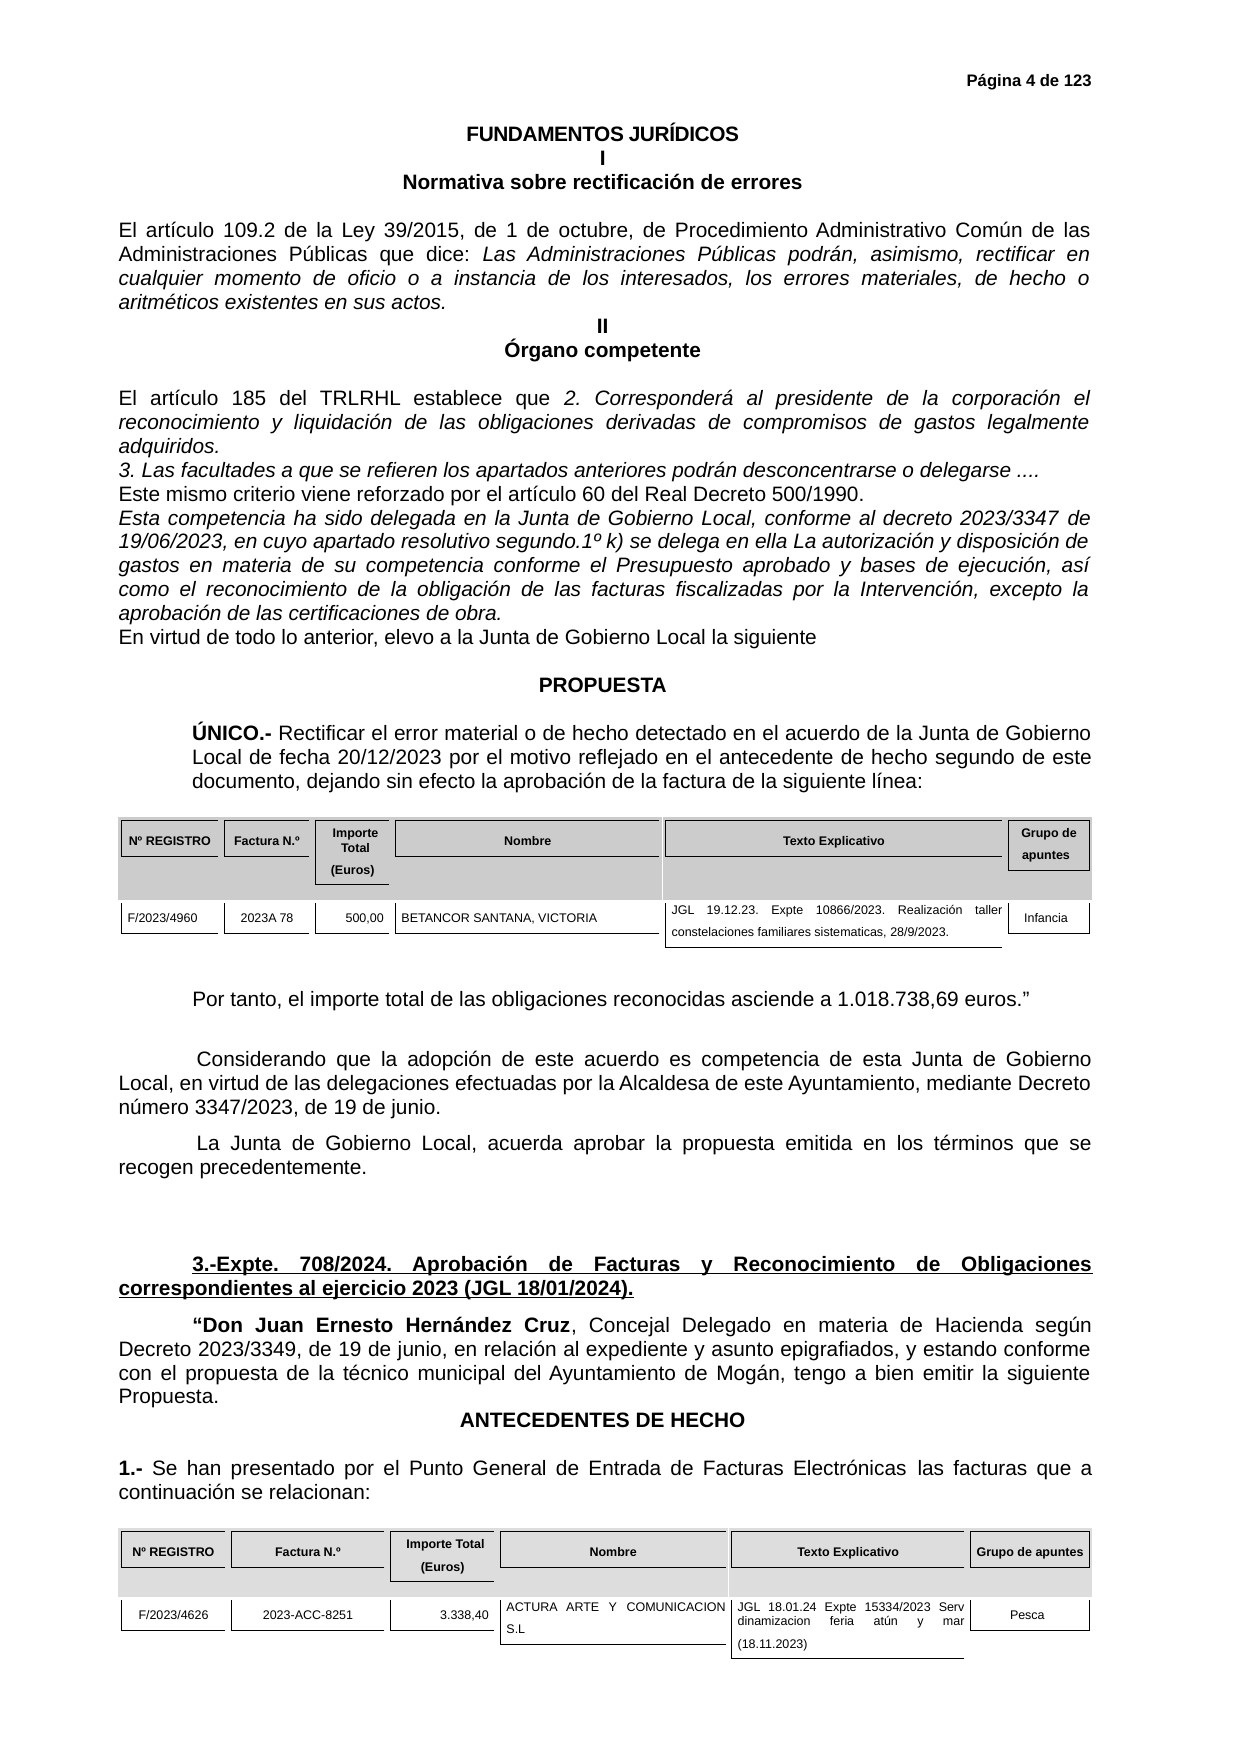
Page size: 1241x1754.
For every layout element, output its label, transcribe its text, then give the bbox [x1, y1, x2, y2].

table_header Importe Total (Euros) [387, 1528, 497, 1597]
table_header Factura N.º [228, 1528, 387, 1597]
text 3. Las facultades a que se refieren los apartados anteriores podrán desconcentrarse o delegarse .... [118, 457, 1092, 481]
table_cell ACTURA ARTE Y COMUNICACION S.L [497, 1597, 728, 1674]
table_cell BETANCOR SANTANA, VICTORIA [392, 900, 662, 962]
text El artículo 185 del TRLRHL establece que 2. Corresponderá al presidente de la corporación el reconocimiento y liquidación de las obligaciones derivadas de compromisos de gastos legalmente adquiridos. [118, 386, 1092, 457]
table_cell 2023-ACC-8251 [228, 1597, 387, 1674]
table_header Importe Total (Euros) [312, 817, 392, 900]
table_cell Pesca [967, 1597, 1092, 1674]
table_header Nombre [497, 1528, 728, 1597]
table_cell F/2023/4960 [118, 900, 221, 962]
table_cell Infancia [1005, 900, 1092, 962]
text ANTECEDENTES DE HECHO [118, 1408, 1092, 1432]
table_header Factura N.º [221, 817, 312, 900]
text Esta competencia ha sido delegada en la Junta de Gobierno Local, conforme al decreto 2023/3347 de 19/06/2023, en cuyo apartado resolutivo segundo.1º k) se delega en ella La autorización y disposición de gastos en materia de su competencia conforme el Presupuesto aprobado y bases de ejecución, así como el reconocimiento de la obligación de las facturas fiscalizadas por la Intervención, excepto la aprobación de las certificaciones de obra. [118, 505, 1092, 625]
text Considerando que la adopción de este acuerdo es competencia de esta Junta de Gobierno Local, en virtud de las delegaciones efectuadas por la Alcaldesa de este Ayuntamiento, mediante Decreto número 3347/2023, de 19 de junio. [118, 1047, 1092, 1119]
table_cell 3.338,40 [387, 1597, 497, 1674]
table_cell JGL 18.01.24 Expte 15334/2023 Serv dinamizacion feria atún y mar (18.11.2023) [729, 1597, 967, 1674]
table_header Texto Explicativo [663, 817, 1005, 900]
table_header Nombre [392, 817, 662, 900]
text I [118, 146, 1092, 170]
table_header Grupo de apuntes [967, 1528, 1092, 1597]
text Normativa sobre rectificación de errores [118, 170, 1092, 194]
text Órgano competente [118, 338, 1092, 362]
table_header Texto Explicativo [729, 1528, 967, 1597]
text FUNDAMENTOS JURÍDICOS [118, 122, 1092, 146]
text II [118, 314, 1092, 338]
table_header Nº REGISTRO [118, 817, 221, 900]
table_cell JGL 19.12.23. Expte 10866/2023. Realización taller constelaciones familiares sistematicas, 28/9/2023. [663, 900, 1005, 962]
table_header Nº REGISTRO [118, 1528, 228, 1597]
text Este mismo criterio viene reforzado por el artículo 60 del Real Decreto 500/1990. [118, 481, 1092, 505]
text “Don Juan Ernesto Hernández Cruz, Concejal Delegado en materia de Hacienda según Decreto 2023/3349, de 19 de junio, en relación al expediente y asunto epigrafiados, y estando conforme con el propuesta de la técnico municipal del Ayuntamiento de Mogán, tengo a bien emitir la siguiente Propuesta. [118, 1312, 1092, 1408]
list ÚNICO.- Rectificar el error material o de hecho detectado en el acuerdo de la Junta de Gobierno Local de fecha 20/12/2023 por el motivo reflejado en el antecedente de hecho segundo de este documento, dejando sin efecto la aprobación de la factura de la siguiente línea: [162, 721, 1092, 793]
text La Junta de Gobierno Local, acuerda aprobar la propuesta emitida en los términos que se recogen precedentemente. [118, 1131, 1092, 1179]
text 1.- Se han presentado por el Punto General de Entrada de Facturas Electrónicas las facturas que a continuación se relacionan: [118, 1456, 1092, 1504]
text En virtud de todo lo anterior, elevo a la Junta de Gobierno Local la siguiente [118, 625, 1092, 649]
table_cell 2023A 78 [221, 900, 312, 962]
table_cell F/2023/4626 [118, 1597, 228, 1674]
text 3.-Expte. 708/2024. Aprobación de Facturas y Reconocimiento de Obligaciones correspondientes al ejercicio 2023 (JGL 18/01/2024). [118, 1228, 1092, 1300]
text El artículo 109.2 de la Ley 39/2015, de 1 de octubre, de Procedimiento Administrativo Común de las Administraciones Públicas que dice: Las Administraciones Públicas podrán, asimismo, rectificar en cualquier momento de oficio o a instancia de los interesados, los errores materiales, de hecho o aritméticos existentes en sus actos. [118, 218, 1092, 314]
text PROPUESTA [118, 673, 1092, 697]
table_header Grupo de apuntes [1005, 817, 1092, 900]
table_cell 500,00 [312, 900, 392, 962]
text Por tanto, el importe total de las obligaciones reconocidas asciende a 1.018.738,69 euros.” [118, 986, 1092, 1010]
